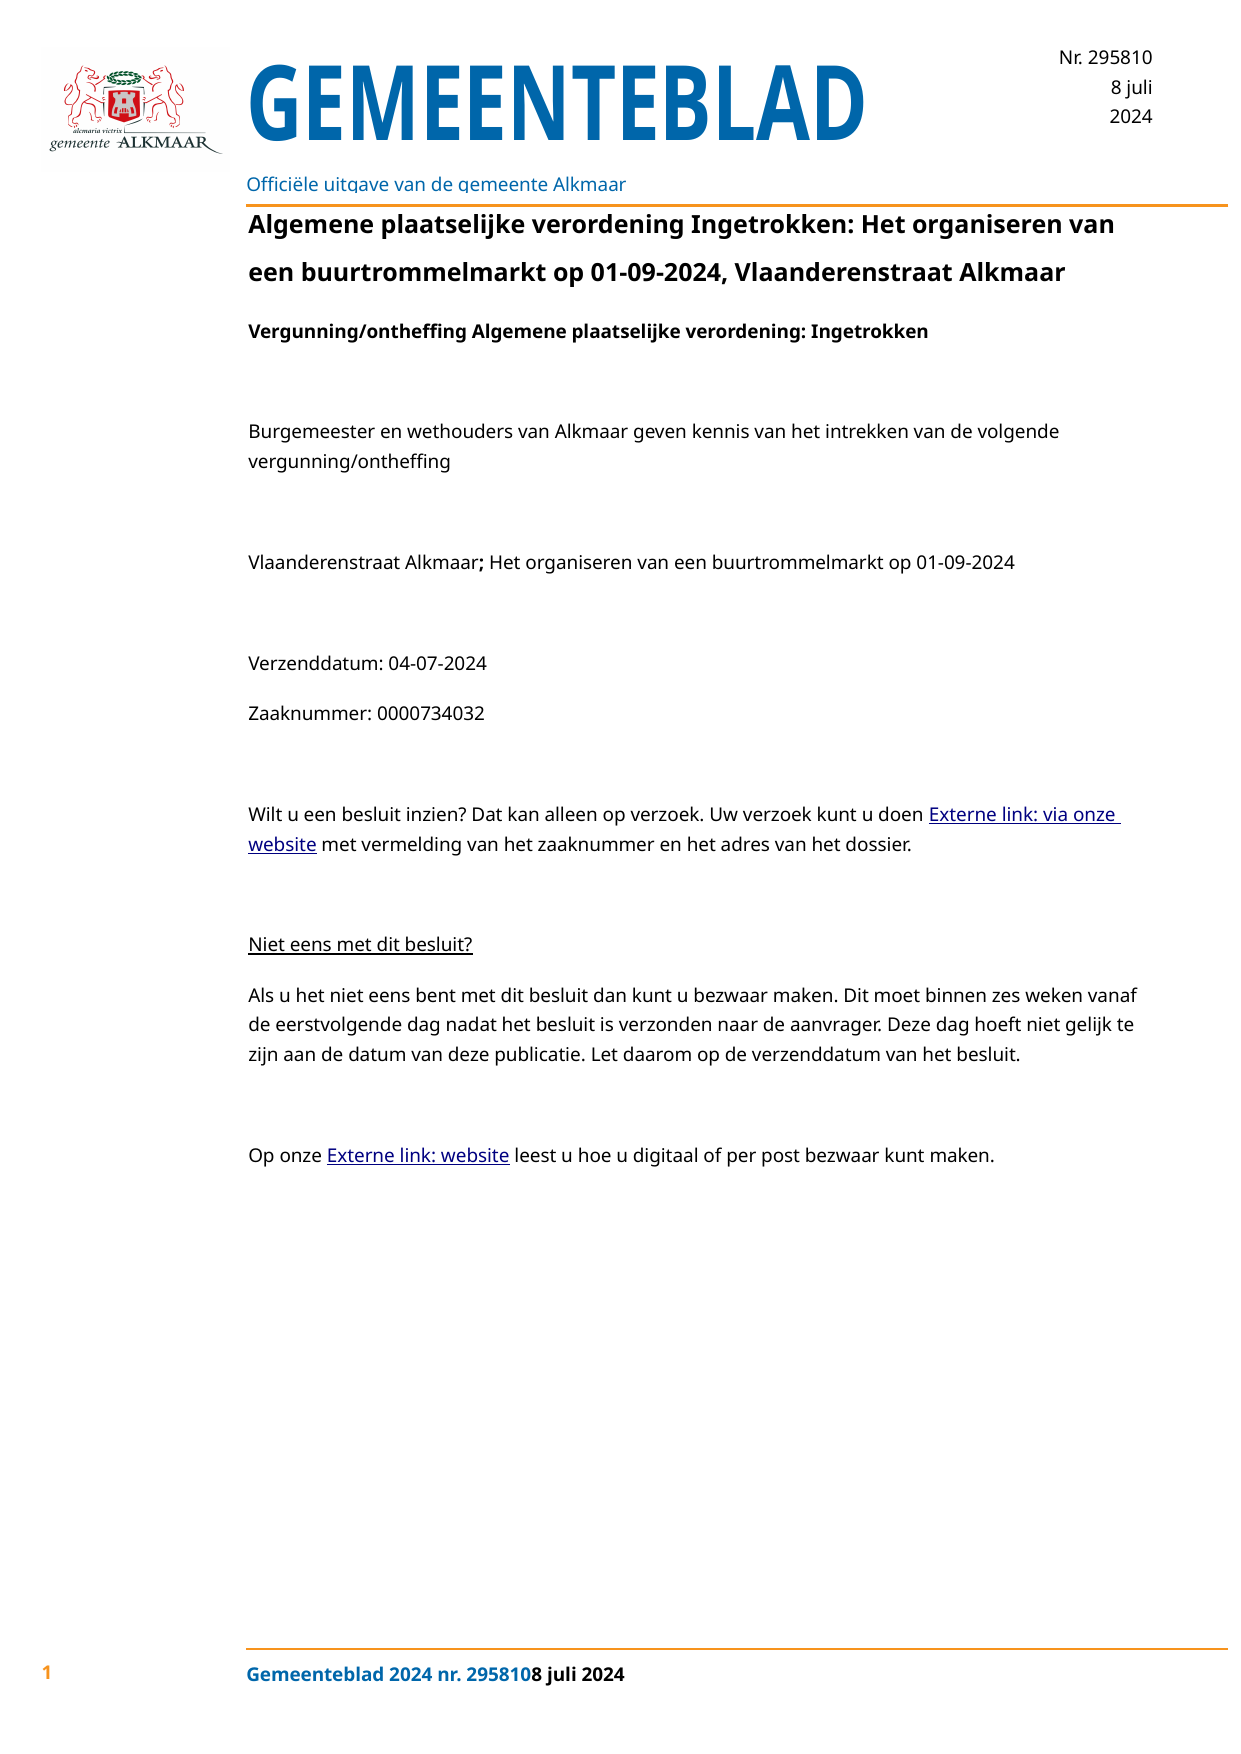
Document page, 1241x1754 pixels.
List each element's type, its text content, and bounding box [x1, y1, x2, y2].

text Zaaknummer: 0000734032 [248, 700, 1152, 726]
text Wilt u een besluit inzien? Dat kan alleen op verzoek. Uw verzoek kunt u doen Externe link: via onze website met vermelding van het zaaknummer en het adres van het dossier. [248, 801, 1152, 857]
text Op onze Externe link: website leest u hoe u digitaal of per post bezwaar kunt maken. [248, 1142, 1152, 1168]
text Vergunning/ontheffing Algemene plaatselijke verordening: Ingetrokken [248, 318, 1152, 344]
text Algemene plaatselijke verordening Ingetrokken: Het organiseren van een buurtrommelmarkt op 01-09-2024, Vlaanderenstraat Alkmaar [248, 207, 1152, 288]
text Als u het niet eens bent met dit besluit dan kunt u bezwaar maken. Dit moet binnen zes weken vanaf de eerstvolgende dag nadat het besluit is verzonden naar de aanvrager. Deze dag hoeft niet gelijk te zijn aan de datum van deze publicatie. Let daarom op de verzenddatum van het besluit. [248, 982, 1152, 1067]
text Verzenddatum: 04-07-2024 [248, 650, 1152, 676]
text Vlaanderenstraat Alkmaar; Het organiseren van een buurtrommelmarkt op 01-09-2024 [248, 549, 1152, 575]
text Burgemeester en wethouders van Alkmaar geven kennis van het intrekken van de volgende vergunning/ontheffing [248, 419, 1152, 474]
text Niet eens met dit besluit? [248, 932, 1152, 957]
picture [41, 47, 231, 172]
